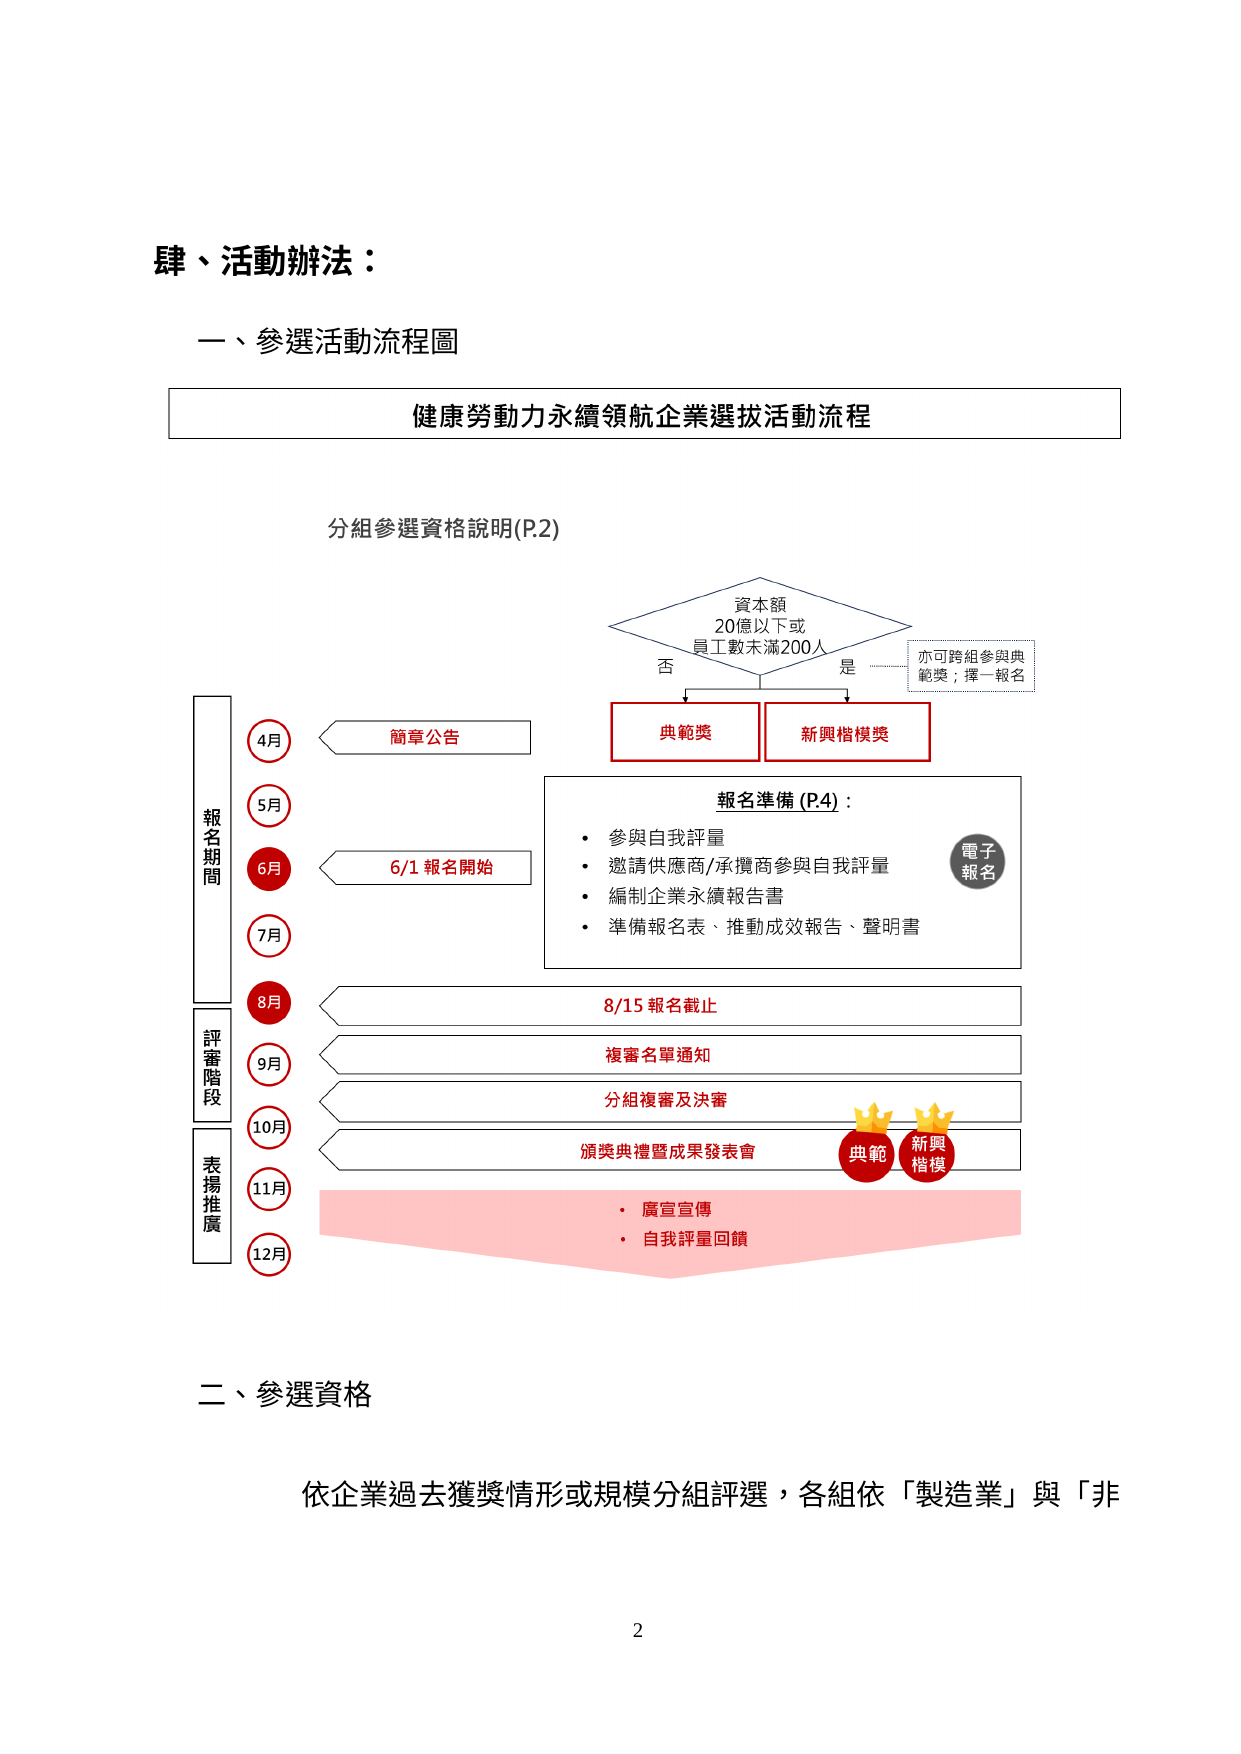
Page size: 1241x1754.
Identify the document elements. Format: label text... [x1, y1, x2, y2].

text 依企業過去獲獎情形或規模分組評選，各組依「製造業」與「非 [242, 1451, 1122, 1513]
text 二、參選資格 [197, 1351, 1122, 1413]
text 一、參選活動流程圖 [197, 298, 1122, 361]
text 肆、活動辦法： [153, 217, 1122, 279]
